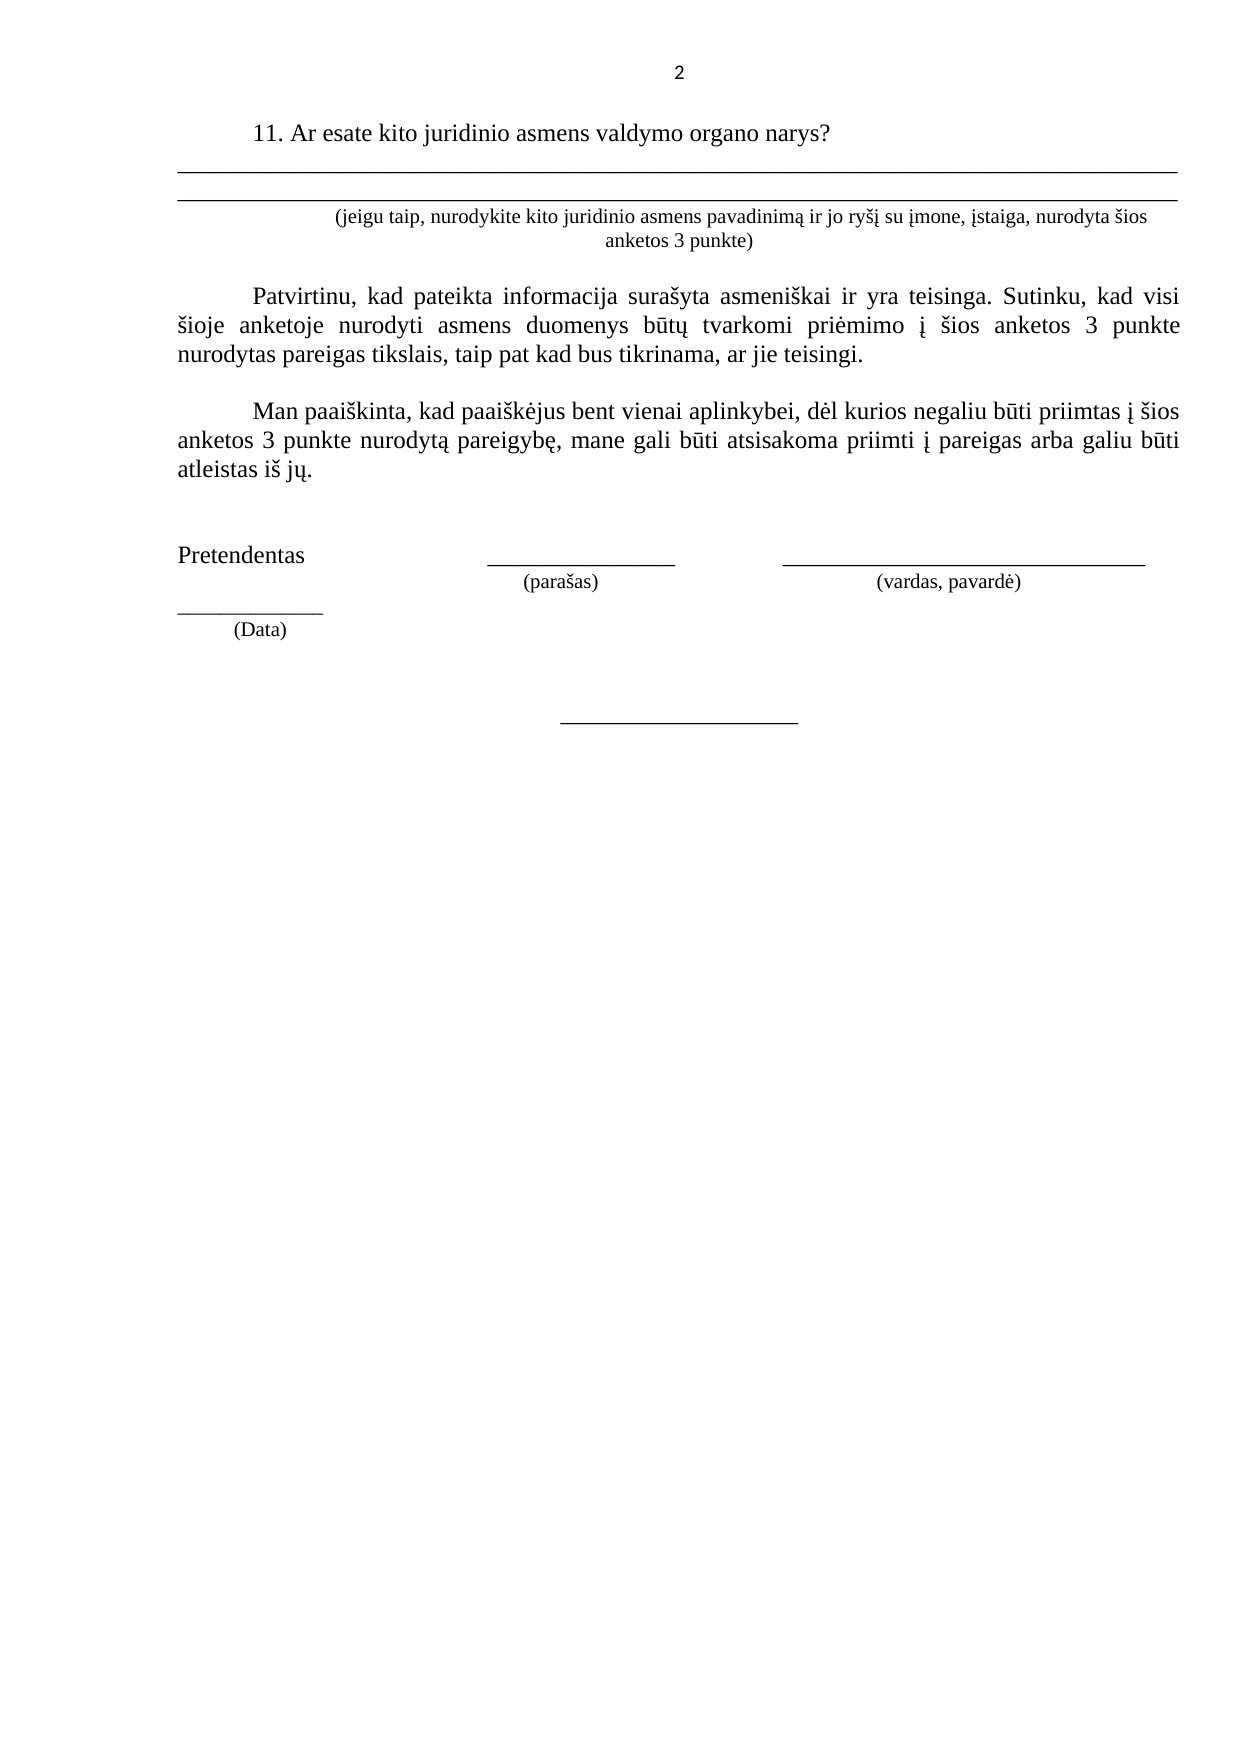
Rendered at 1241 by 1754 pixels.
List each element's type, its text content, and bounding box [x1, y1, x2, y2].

text (jeigu taip, nurodykite kito juridinio asmens pavadinimą ir jo ryšį su įmone, įstaiga, nurodyta šios anketos 3 punkte) [177, 204, 1181, 252]
text (Data) [177, 617, 1181, 641]
text (parašas) (vardas, pavardė) [177, 569, 1181, 593]
text 11. Ar esate kito juridinio asmens valdymo organo narys? [177, 118, 1181, 147]
text Patvirtinu, kad pateikta informacija surašyta asmeniškai ir yra teisinga. Sutinku, kad visi šioje anketoje nurodyti asmens duomenys būtų tvarkomi priėmimo į šios anketos 3 punkte nurodytas pareigas tikslais, taip pat kad bus tikrinama, ar jie teisingi. [177, 281, 1181, 367]
text Man paaiškinta, kad paaiškėjus bent vienai aplinkybei, dėl kurios negaliu būti priimtas į šios anketos 3 punkte nurodytą pareigybę, mane gali būti atsisakoma priimti į pareigas arba galiu būti atleistas iš jų. [177, 396, 1181, 482]
text Pretendentas _______________ _____________________________ [177, 540, 1181, 569]
text ______________ [177, 593, 1181, 617]
text ________________________________________________________________________________ [177, 147, 1181, 176]
text ________________________________________________________________________________ [177, 176, 1181, 204]
text ___________________ [177, 698, 1181, 727]
